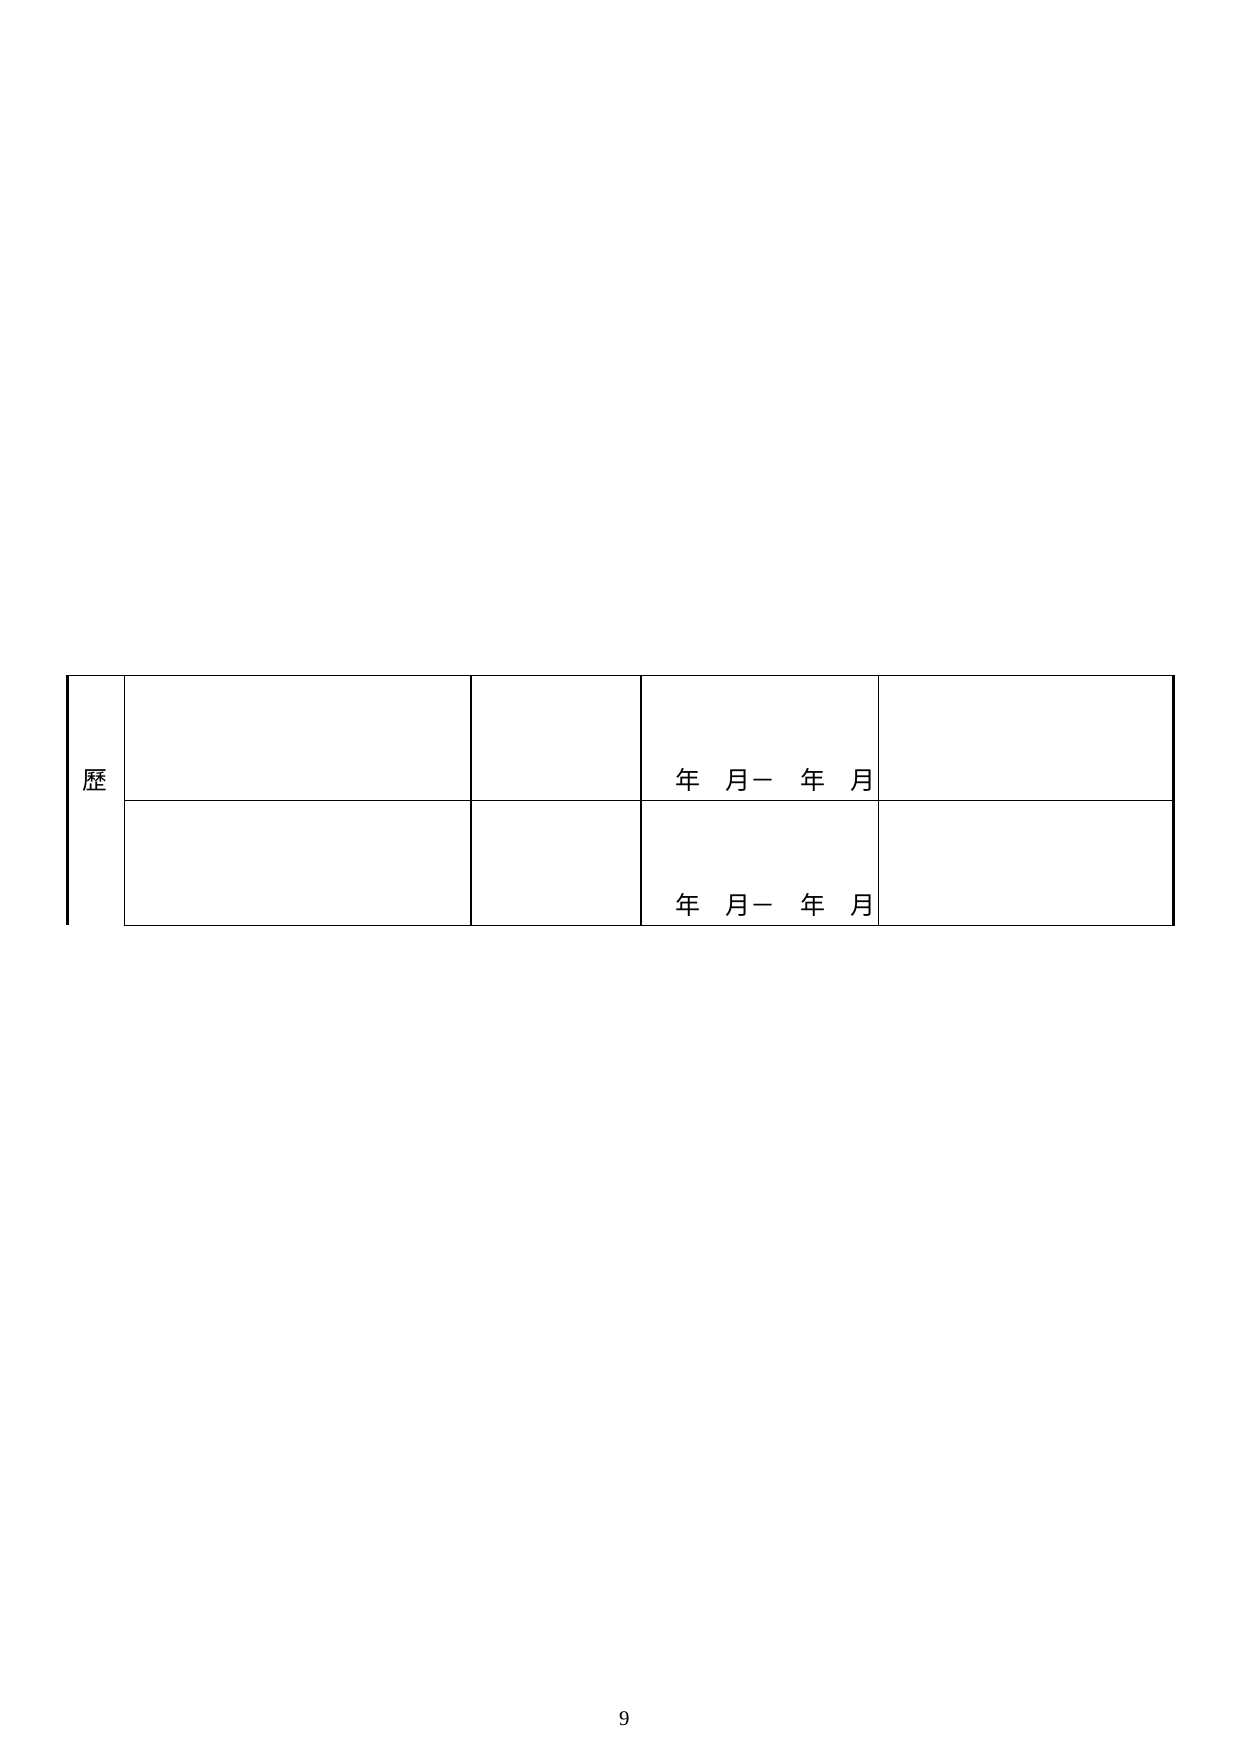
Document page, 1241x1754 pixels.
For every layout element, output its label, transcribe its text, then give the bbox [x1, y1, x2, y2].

table_cell [472, 801, 640, 925]
table_cell [879, 801, 1172, 925]
table_cell 年 月－ 年 月 [642, 801, 878, 925]
table_cell [125, 801, 470, 925]
table_cell [125, 676, 470, 800]
table_cell 年 月－ 年 月 [642, 676, 878, 800]
table_cell 歷 [69, 676, 124, 925]
table_cell [879, 676, 1172, 800]
table_cell [472, 676, 640, 800]
